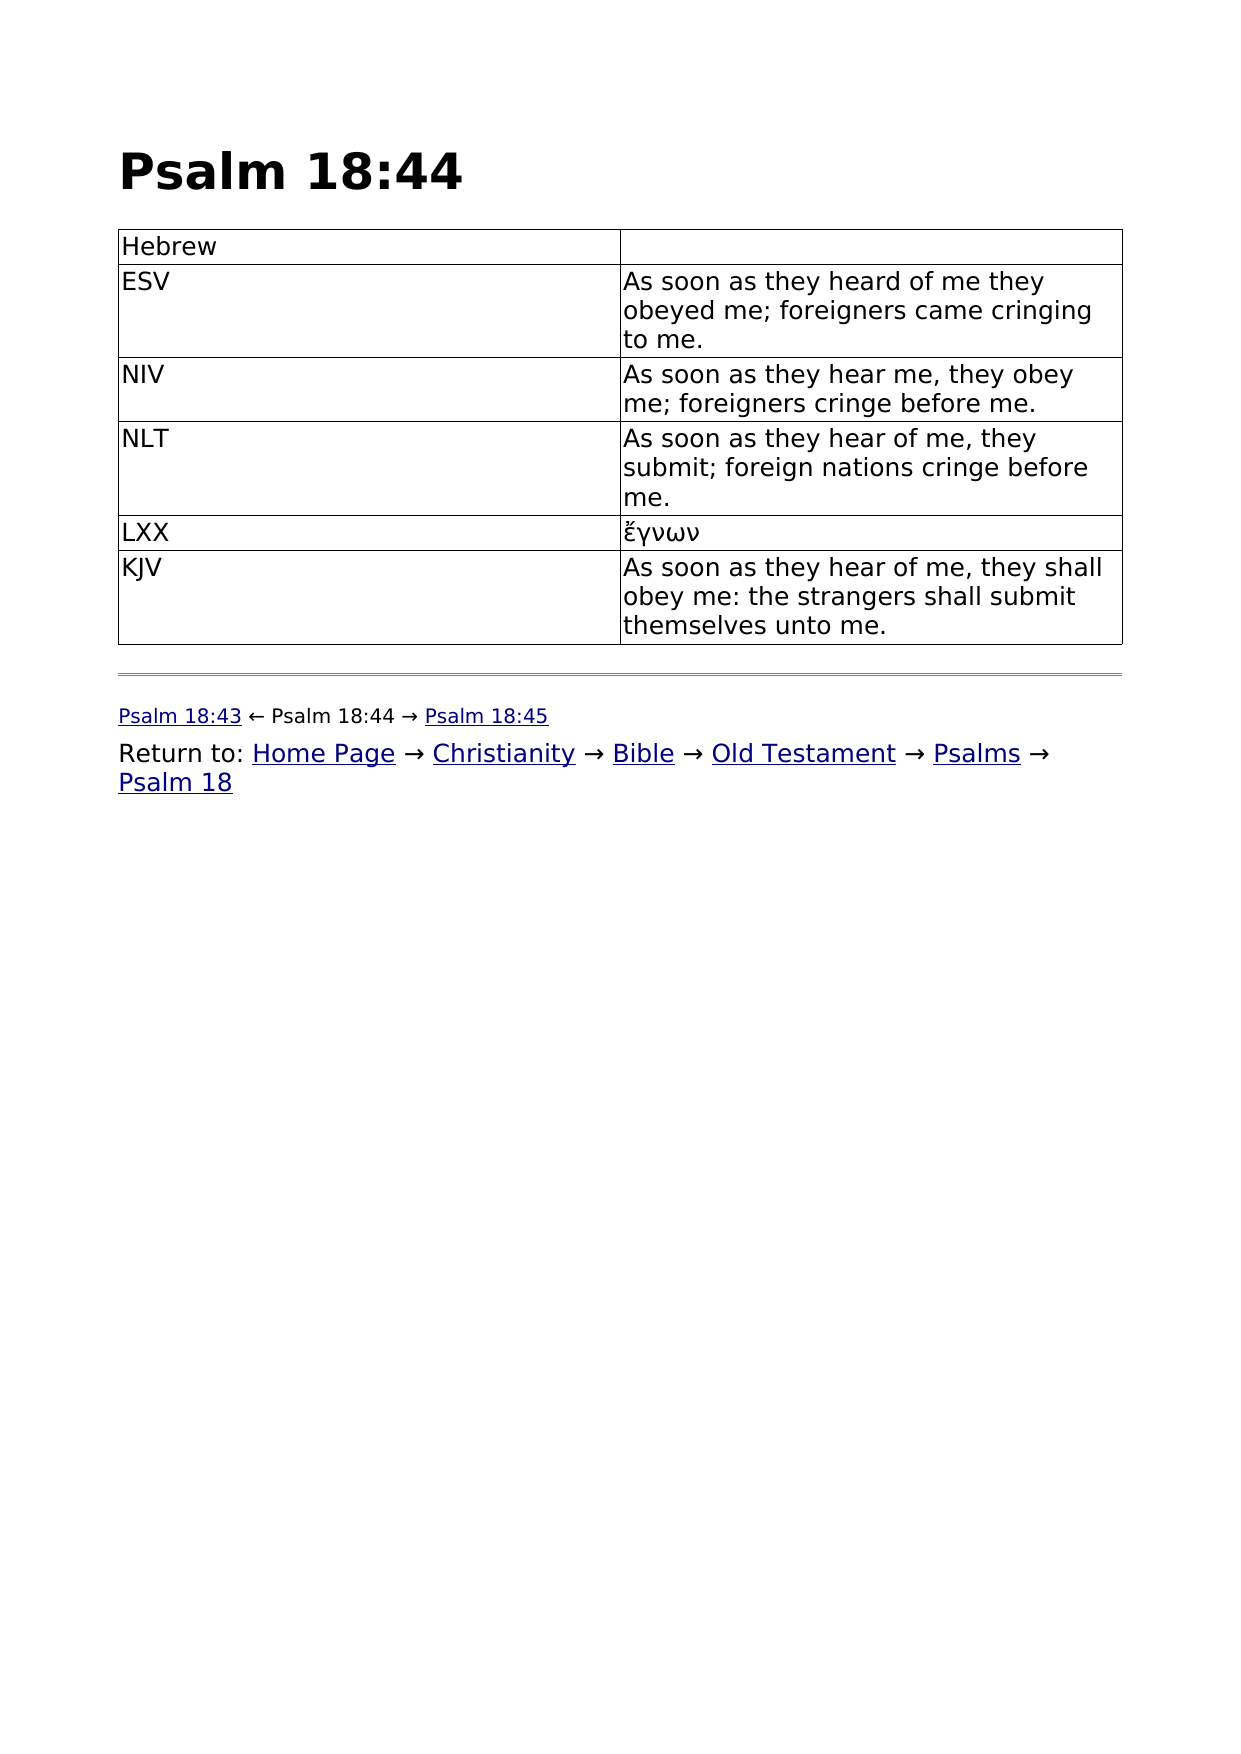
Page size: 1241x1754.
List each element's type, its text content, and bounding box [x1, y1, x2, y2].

table_cell As soon as they heard of me they obeyed me; foreigners came cringing to me. [621, 265, 1122, 357]
table_cell As soon as they hear of me, they submit; foreign nations cringe before me. [621, 422, 1122, 515]
table_cell NIV [119, 358, 620, 421]
table_cell NLT [119, 422, 620, 515]
subtitle Psalm 18:44 [118, 143, 1122, 201]
table_cell KJV [119, 551, 620, 643]
table_header [621, 230, 1122, 264]
text Return to: Home Page → Christianity → Bible → Old Testament → Psalms → Psalm 18 [118, 739, 1122, 797]
table_cell As soon as they hear me, they obey me; foreigners cringe before me. [621, 358, 1122, 421]
table_cell ἔγνων [621, 516, 1122, 550]
text Psalm 18:43 ← Psalm 18:44 → Psalm 18:45 [118, 705, 1122, 739]
table_header Hebrew [119, 230, 620, 264]
table_cell LXX [119, 516, 620, 550]
table_cell As soon as they hear of me, they shall obey me: the strangers shall submit themselves unto me. [621, 551, 1122, 643]
table_cell ESV [119, 265, 620, 357]
